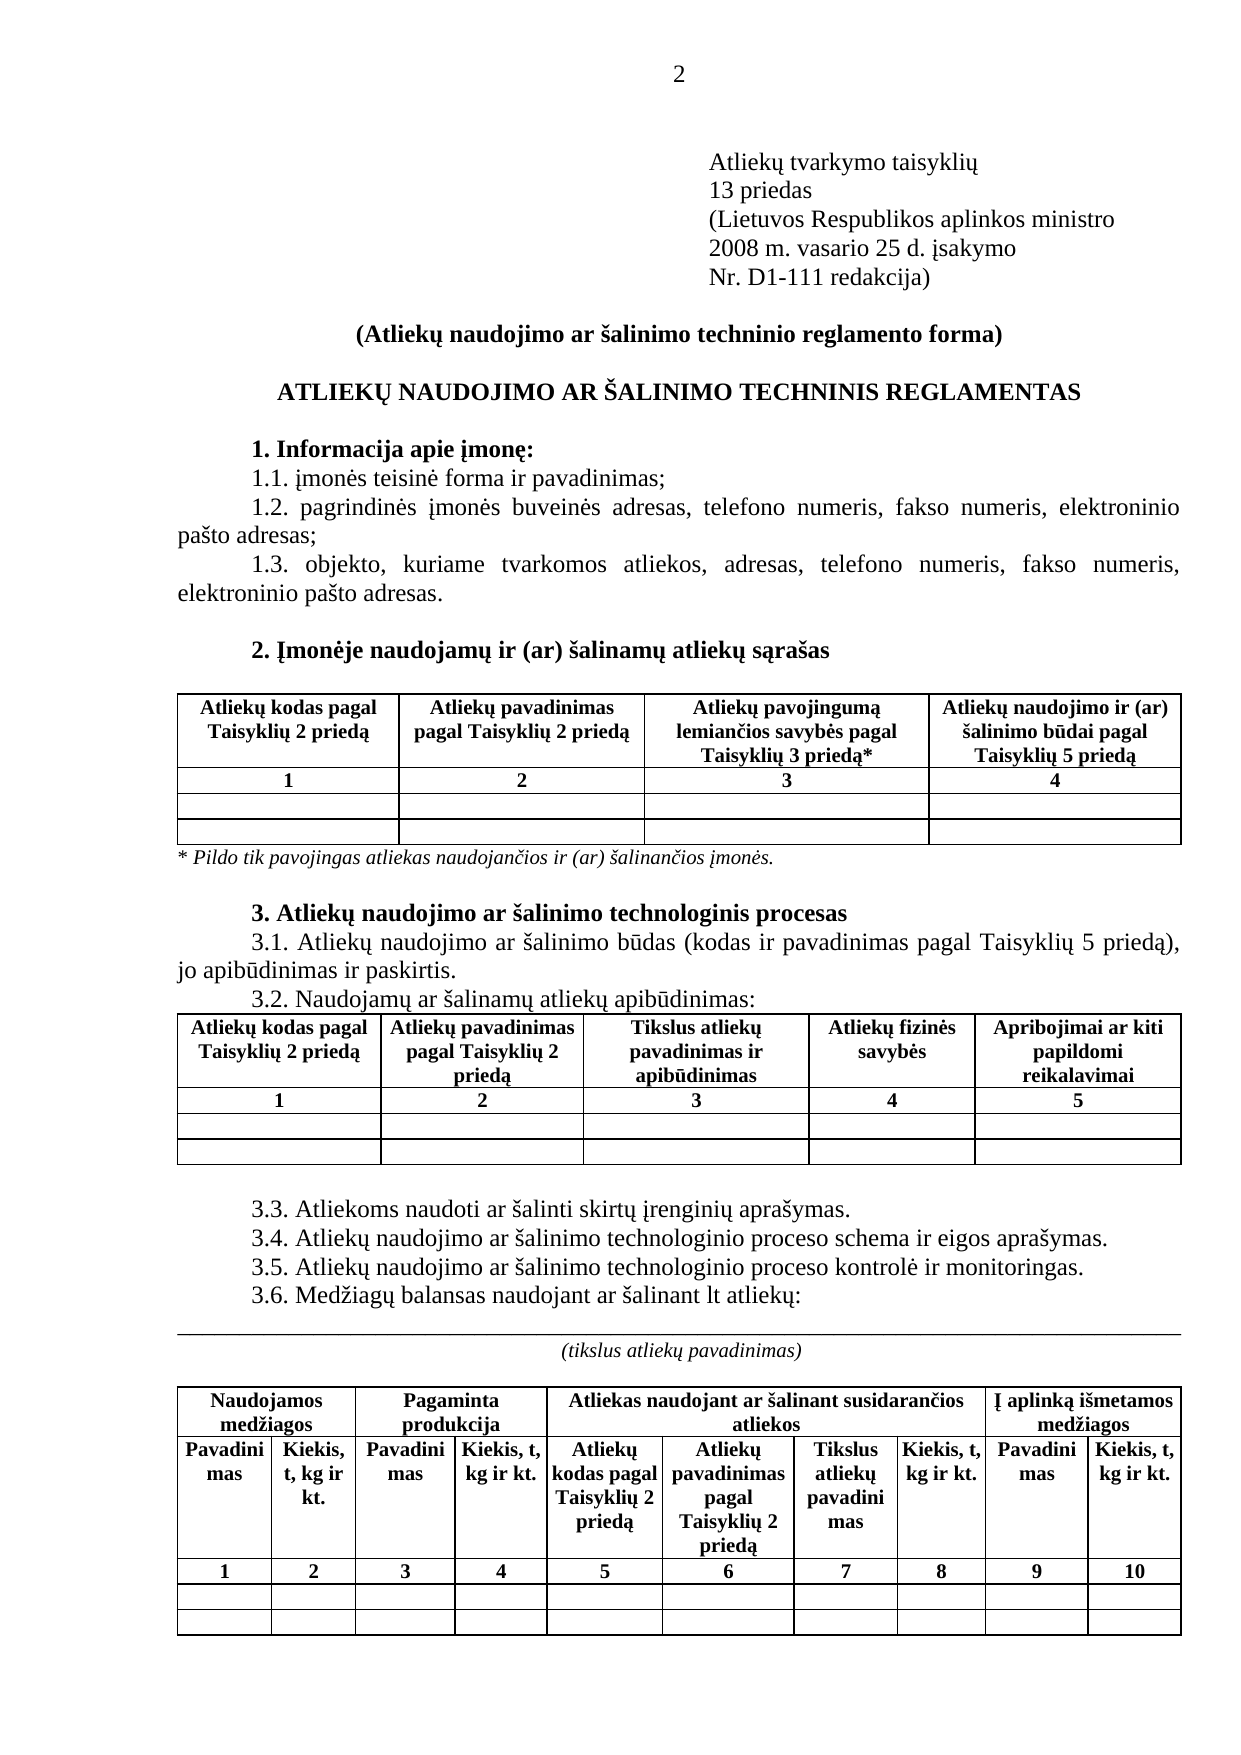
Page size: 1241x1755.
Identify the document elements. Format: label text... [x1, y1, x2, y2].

table_cell [640, 820, 644, 844]
text Atliekų tvarkymo taisyklių [177, 147, 1181, 176]
table_cell [658, 1585, 662, 1609]
table_cell Pavadinimas [986, 1437, 1087, 1557]
text (tikslus atliekų pavadinimas) [177, 1338, 1181, 1362]
table_cell [579, 1114, 583, 1138]
table_cell 9 [986, 1559, 990, 1583]
text 3.5. Atliekų naudojimo ar šalinimo technologinio proceso kontrolė ir monitoringas. [177, 1252, 1181, 1280]
table_cell [986, 1610, 990, 1634]
table_cell Tikslus atliekų pavadinimas [795, 1437, 897, 1557]
table_cell [893, 1610, 897, 1634]
table_cell [663, 1610, 667, 1634]
table_cell Atliekų kodas pagal Taisyklių 2 priedą [548, 1437, 662, 1557]
table_cell [981, 1610, 985, 1634]
table_cell [579, 1140, 583, 1164]
text 13 priedas [177, 176, 1181, 204]
text 3. Atliekų naudojimo ar šalinimo technologinis procesas [177, 898, 1181, 927]
table_header Atliekų kodas pagal Taisyklių 2 priedą [178, 1015, 380, 1087]
table_cell Kiekis, t, kg ir kt. [272, 1437, 355, 1557]
table_cell [272, 1585, 276, 1609]
text (Atliekų naudojimo ar šalinimo techninio reglamento forma) [177, 319, 1181, 348]
text _ [177, 1309, 1181, 1334]
table_cell Kiekis, t, kg ir kt. [898, 1437, 985, 1557]
table_cell 3 [584, 1088, 588, 1112]
text 2. Įmonėje naudojamų ir (ar) šalinamų atliekų sąrašas [177, 636, 1181, 664]
table_cell [986, 1585, 990, 1609]
table_cell [351, 1610, 355, 1634]
table_cell [351, 1585, 355, 1609]
table_cell 7 [893, 1559, 897, 1583]
table_cell [272, 1610, 276, 1634]
table_cell 6 [663, 1559, 667, 1583]
text 3.2. Naudojamų ar šalinamų atliekų apibūdinimas: [177, 984, 1181, 1013]
table_cell 2 [272, 1559, 276, 1583]
text 2008 m. vasario 25 d. įsakymo [177, 233, 1181, 262]
text (Lietuvos Respublikos aplinkos ministro [177, 204, 1181, 233]
table_cell Kiekis, t, kg ir kt. [1089, 1437, 1180, 1557]
table_cell Pavadinimas [356, 1437, 454, 1557]
table_cell 1 [267, 1559, 271, 1583]
table_cell 8 [981, 1559, 985, 1583]
table_cell [267, 1585, 271, 1609]
table_cell 2 [351, 1559, 355, 1583]
table_header Atliekų pavadinimas pagal Taisyklių 2 priedą [400, 695, 644, 767]
text 3.6. Medžiagų balansas naudojant ar šalinant lt atliekų: [177, 1280, 1181, 1309]
table_cell 2 [579, 1088, 583, 1112]
text * Pildo tik pavojingas atliekas naudojančios ir (ar) šalinančios įmonės. [177, 845, 1181, 869]
text 3.3. Atliekoms naudoti ar šalinti skirtų įrenginių aprašymas. [177, 1194, 1181, 1223]
table_cell [981, 1585, 985, 1609]
text 1. Informacija apie įmonę: [177, 434, 1181, 463]
text 3.4. Atliekų naudojimo ar šalinimo technologinio proceso schema ir eigos aprašymas. [177, 1223, 1181, 1252]
text 1.3. objekto, kuriame tvarkomos atliekos, adresas, telefono numeris, fakso numeris, elektroninio pašto adresas. [177, 549, 1181, 607]
table_cell [267, 1610, 271, 1634]
table_cell [584, 1114, 588, 1138]
table_cell [893, 1585, 897, 1609]
table_cell 5 [658, 1559, 662, 1583]
text 1.2. pagrindinės įmonės buveinės adresas, telefono numeris, fakso numeris, elektroninio pašto adresas; [177, 492, 1181, 549]
table_cell Kiekis, t, kg ir kt. [456, 1437, 546, 1557]
table_cell [663, 1585, 667, 1609]
table_cell [584, 1140, 588, 1164]
table_header Atliekų kodas pagal Taisyklių 2 priedą [178, 695, 398, 767]
table_header Atliekų fizinės savybės [810, 1015, 974, 1087]
text ATLIEKŲ NAUDOJIMO AR ŠALINIMO TECHNINIS REGLAMENTAS [177, 377, 1181, 406]
table_cell [658, 1610, 662, 1634]
text 1.1. įmonės teisinė forma ir pavadinimas; [177, 463, 1181, 492]
table_cell [640, 794, 644, 818]
table_cell 2 [640, 768, 644, 792]
text 3.1. Atliekų naudojimo ar šalinimo būdas (kodas ir pavadinimas pagal Taisyklių 5 priedą), jo apibūdinimas ir paskirtis. [177, 927, 1181, 984]
text Nr. D1-111 redakcija) [177, 262, 1181, 291]
table_cell Pavadinimas [178, 1437, 271, 1557]
